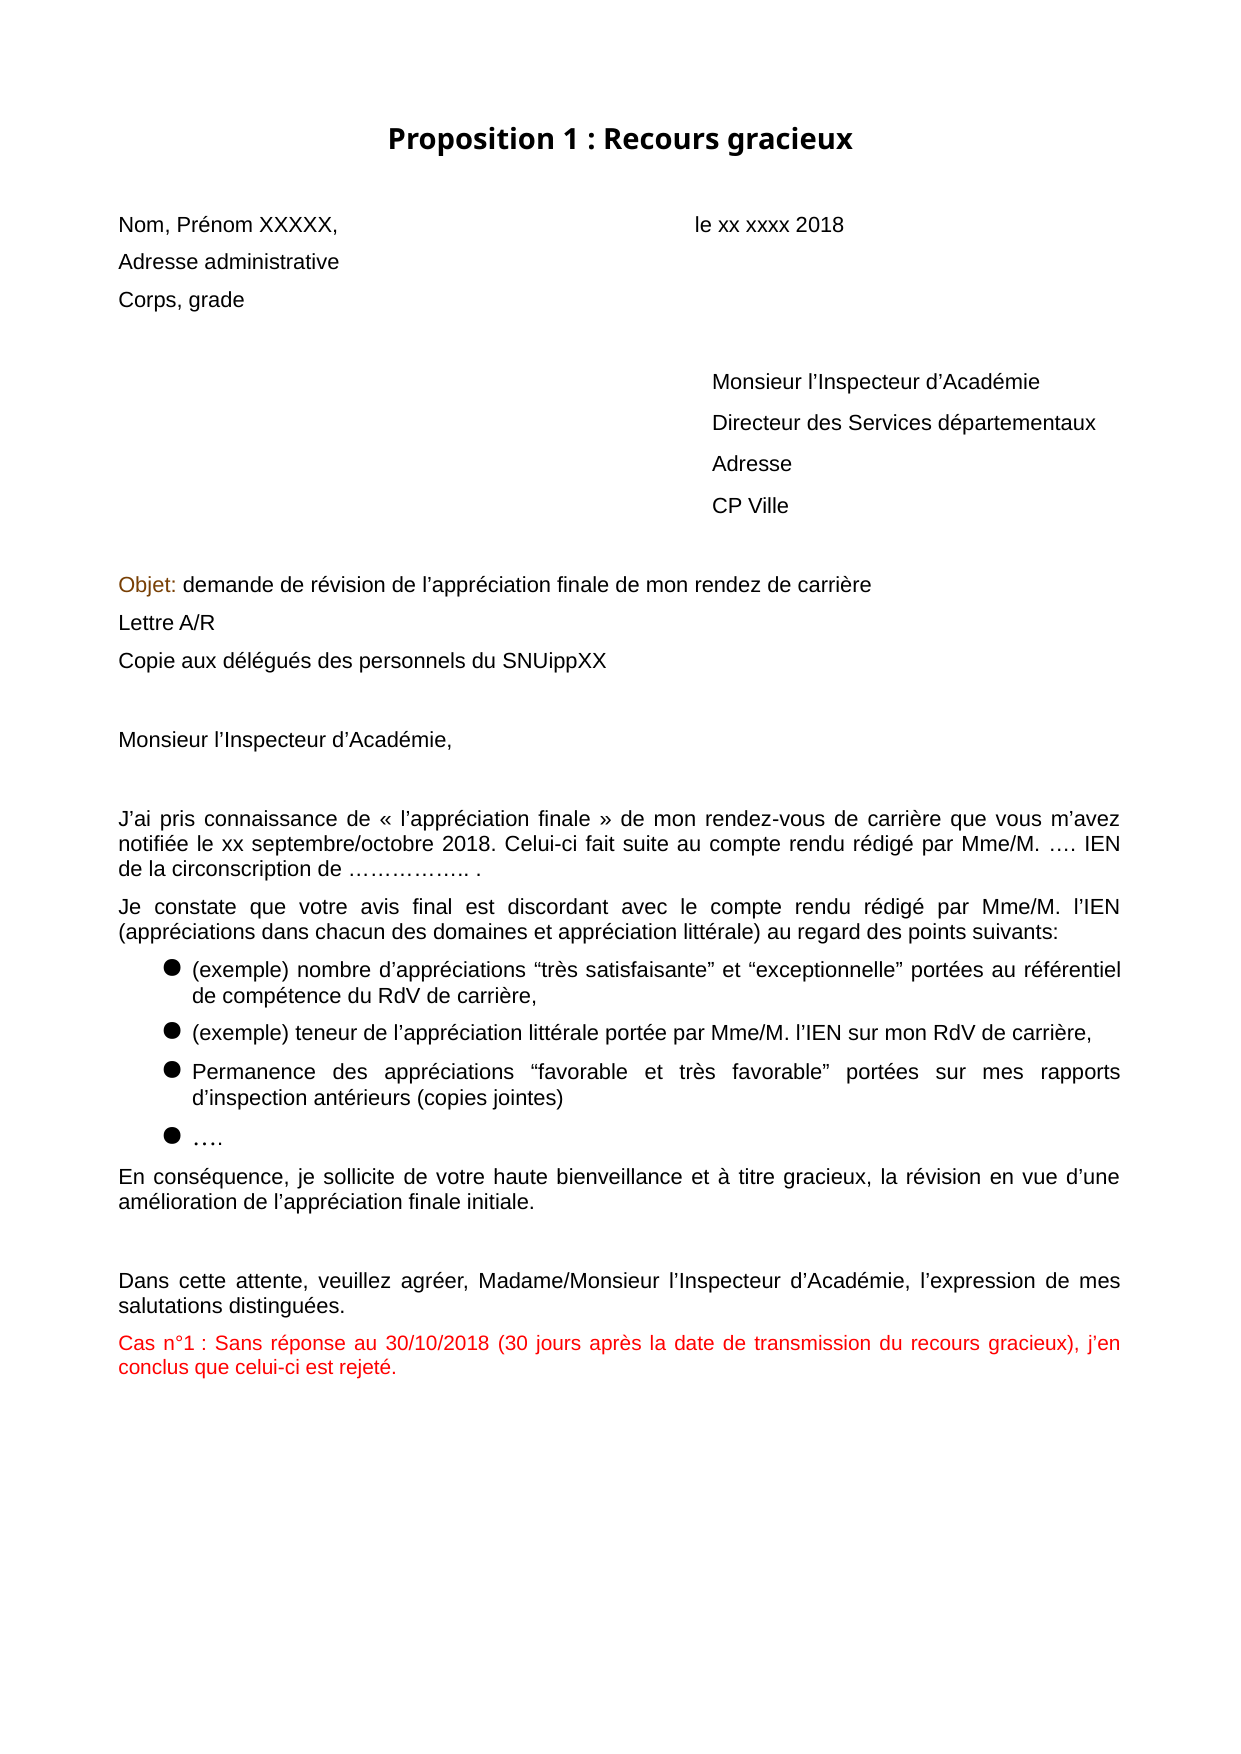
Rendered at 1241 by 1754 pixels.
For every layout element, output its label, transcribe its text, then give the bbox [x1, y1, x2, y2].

text Directeur des Services départementaux [118, 407, 1122, 436]
text Corps, grade [118, 287, 1122, 312]
list …. [162, 1122, 1122, 1151]
text J’ai pris connaissance de « l’appréciation finale » de mon rendez-vous de carrière que vous m’avez notifiée le xx septembre/octobre 2018. Celui-ci fait suite au compte rendu rédigé par Mme/M. …. IEN de la circonscription de …………….. . [118, 806, 1122, 881]
text Adresse [118, 448, 1122, 477]
text Objet: demande de révision de l’appréciation finale de mon rendez de carrière [118, 572, 1122, 597]
text Cas n°1 : Sans réponse au 30/10/2018 (30 jours après la date de transmission du recours gracieux), j’en conclus que celui-ci est rejeté. [118, 1331, 1122, 1378]
list (exemple) teneur de l’appréciation littérale portée par Mme/M. l’IEN sur mon RdV de carrière, [162, 1020, 1122, 1046]
text Nom, Prénom XXXXX, le xx xxxx 2018 [118, 212, 1122, 237]
text Monsieur l’Inspecteur d’Académie, [118, 727, 1122, 752]
list Permanence des appréciations “favorable et très favorable” portées sur mes rapports d’inspection antérieurs (copies jointes) [162, 1059, 1122, 1110]
text Je constate que votre avis final est discordant avec le compte rendu rédigé par Mme/M. l’IEN (appréciations dans chacun des domaines et appréciation littérale) au regard des points suivants: [118, 894, 1122, 944]
text Copie aux délégués des personnels du SNUippXX [118, 648, 1122, 673]
list (exemple) nombre d’appréciations “très satisfaisante” et “exceptionnelle” portées au référentiel de compétence du RdV de carrière, [162, 957, 1122, 1008]
text Lettre A/R [118, 610, 1122, 635]
text Adresse administrative [118, 249, 1122, 274]
text En conséquence, je sollicite de votre haute bienveillance et à titre gracieux, la révision en vue d’une amélioration de l’appréciation finale initiale. [118, 1163, 1122, 1214]
text Monsieur l’Inspecteur d’Académie [118, 366, 1122, 395]
text CP Ville [118, 490, 1122, 518]
text Proposition 1 : Recours gracieux [118, 118, 1122, 158]
text Dans cette attente, veuillez agréer, Madame/Monsieur l’Inspecteur d’Académie, l’expression de mes salutations distinguées. [118, 1268, 1122, 1318]
